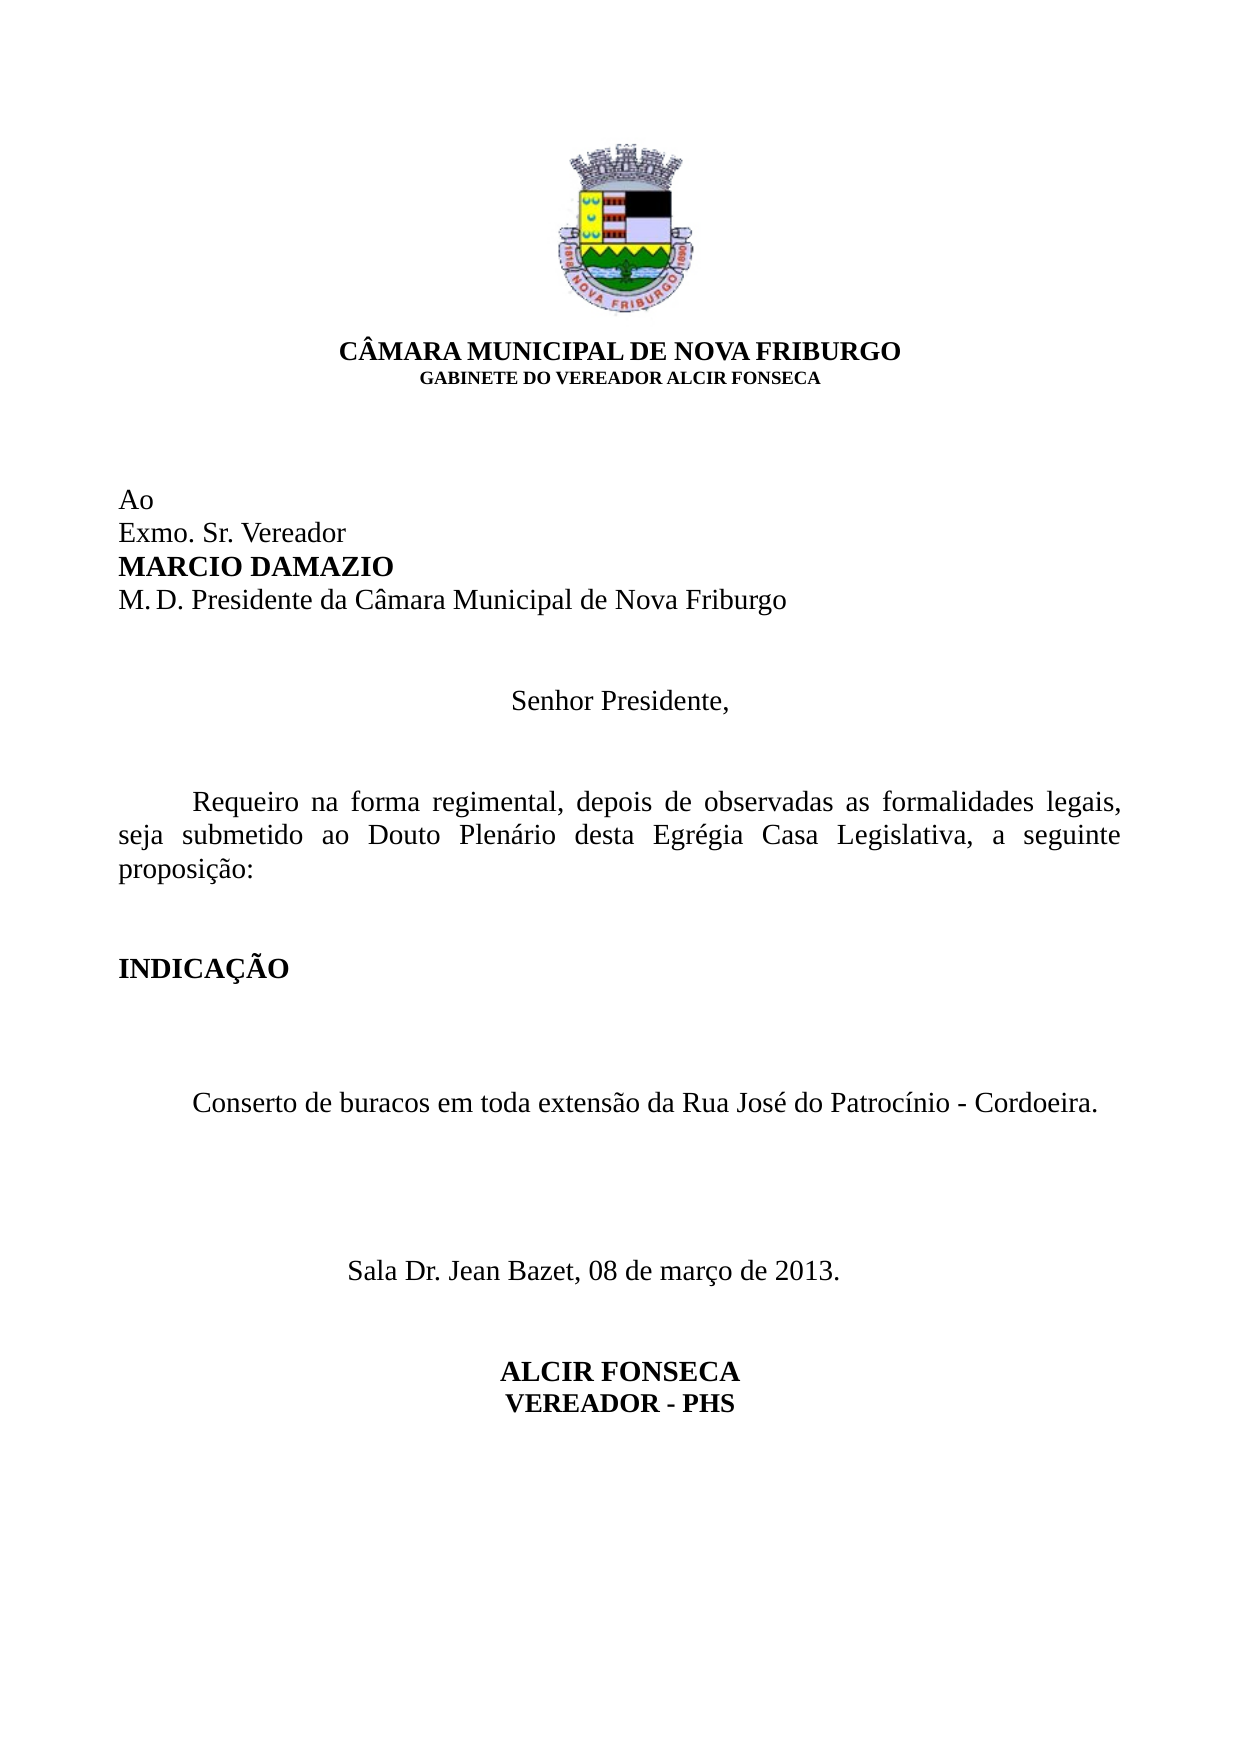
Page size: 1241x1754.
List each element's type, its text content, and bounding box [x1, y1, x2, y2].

text Conserto de buracos em toda extensão da Rua José do Patrocínio - Cordoeira. [118, 1086, 1122, 1119]
picture [537, 127, 703, 327]
text Ao [118, 482, 1122, 515]
text Requeiro na forma regimental, depois de observadas as formalidades legais, seja submetido ao Douto Plenário desta Egrégia Casa Legislativa, a seguinte proposição: [118, 784, 1122, 884]
text Senhor Presidente, [118, 683, 1122, 717]
text Sala Dr. Jean Bazet, 08 de março de 2013. [118, 1253, 1122, 1287]
text INDICAÇÃO [118, 951, 1122, 985]
text Exmo. Sr. Vereador [118, 515, 1122, 549]
text VEREADOR - PHS [118, 1387, 1122, 1419]
text MARCIO DAMAZIO [118, 549, 1122, 582]
text CÂMARA MUNICIPAL DE NOVA FRIBURGO [118, 335, 1122, 367]
text GABINETE DO VEREADOR ALCIR FONSECA [118, 367, 1122, 388]
text ALCIR FONSECA [118, 1354, 1122, 1387]
list D. Presidente da Câmara Municipal de Nova Friburgo [118, 582, 1122, 616]
